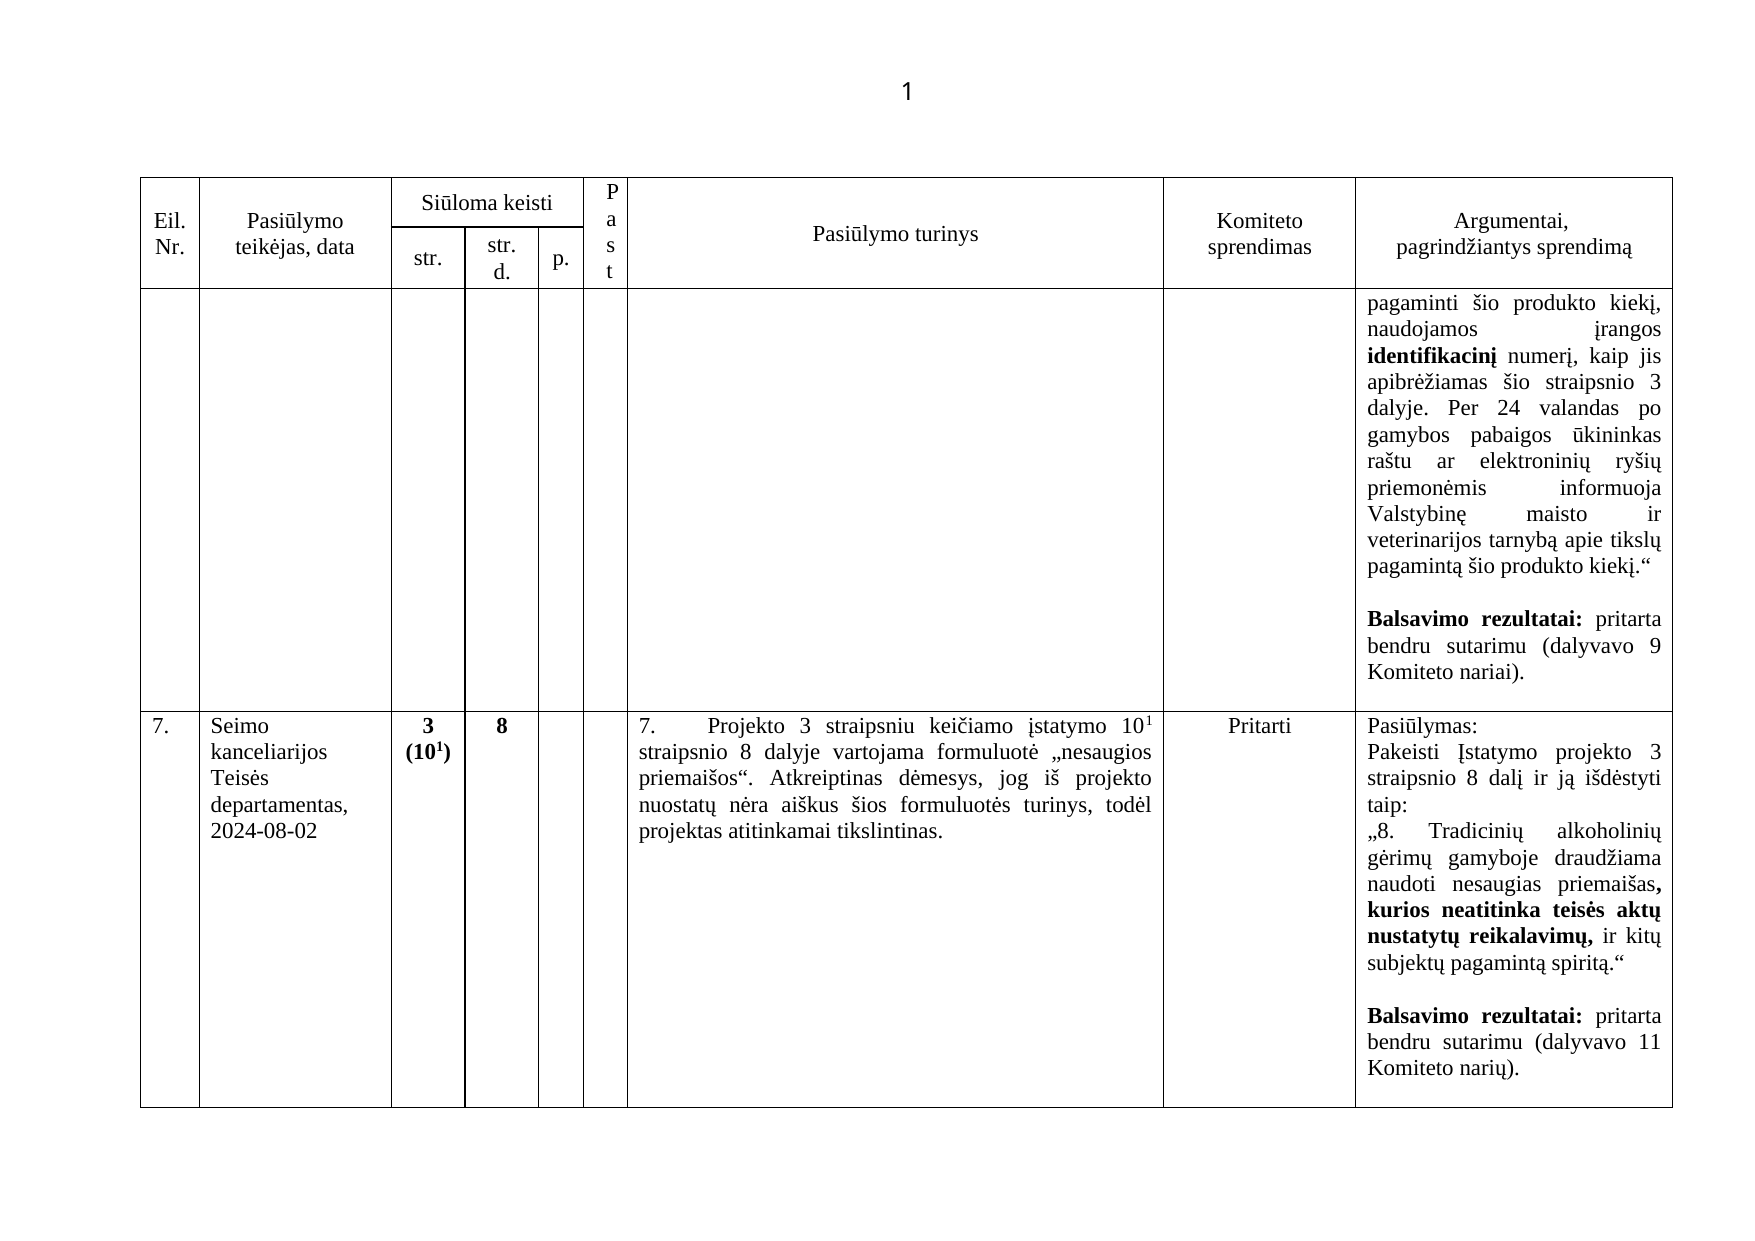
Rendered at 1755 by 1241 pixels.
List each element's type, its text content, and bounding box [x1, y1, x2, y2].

table_cell 3 (101) [392, 712, 464, 1107]
table_cell [141, 289, 199, 711]
table_cell str. d. [466, 228, 538, 288]
table_cell [584, 289, 627, 711]
table_cell [1164, 289, 1355, 711]
table_cell [539, 712, 583, 1107]
table_cell [466, 289, 538, 711]
table_cell [539, 289, 583, 711]
table_cell Pasiūlymas: Pakeisti Įstatymo projekto 3 straipsnio 8 dalį ir ją išdėstyti taip: „8. Tradicinių alkoholinių gėrimų gamyboje draudžiama naudoti nesaugias priemaišas, kurios neatitinka teisės aktų nustatytų reikalavimų, ir kitų subjektų pagamintą spiritą.“ Balsavimo rezultatai: pritarta bendru sutarimu (dalyvavo 11 Komiteto narių). [1356, 712, 1672, 1107]
table_header Pasiūlymo teikėjas, data [200, 178, 391, 288]
table_header Argumentai, pagrindžiantys sprendimą [1356, 178, 1672, 288]
table_cell str. [392, 228, 464, 288]
table_cell [200, 289, 391, 711]
table_header Pasiūlymo turinys [628, 178, 1163, 288]
table_cell Pritarti [1164, 712, 1355, 1107]
table_cell pagaminti šio produkto kiekį, naudojamos įrangos identifikacinį numerį, kaip jis apibrėžiamas šio straipsnio 3 dalyje. Per 24 valandas po gamybos pabaigos ūkininkas raštu ar elektroninių ryšių priemonėmis informuoja Valstybinę maisto ir veterinarijos tarnybą apie tikslų pagamintą šio produkto kiekį.“ Balsavimo rezultatai: pritarta bendru sutarimu (dalyvavo 9 Komiteto nariai). [1356, 289, 1672, 711]
table_cell [392, 289, 464, 711]
table_cell Seimo kanceliarijos Teisės departamentas, 2024-08-02 [200, 712, 391, 1107]
table_header Eil. Nr. [141, 178, 199, 288]
table_header Pastabos [584, 178, 627, 288]
table_cell [628, 289, 1163, 711]
table_cell 7. Projekto 3 straipsniu keičiamo įstatymo 101 straipsnio 8 dalyje vartojama formuluotė „nesaugios priemaišos“. Atkreiptinas dėmesys, jog iš projekto nuostatų nėra aiškus šios formuluotės turinys, todėl projektas atitinkamai tikslintinas. [628, 712, 1163, 1107]
table_header Siūloma keisti [392, 178, 583, 226]
table_cell 7. [141, 712, 199, 1107]
table_cell 8 [466, 712, 538, 1107]
table_cell p. [539, 228, 583, 288]
table_header Komiteto sprendimas [1164, 178, 1355, 288]
table_cell [584, 712, 627, 1107]
